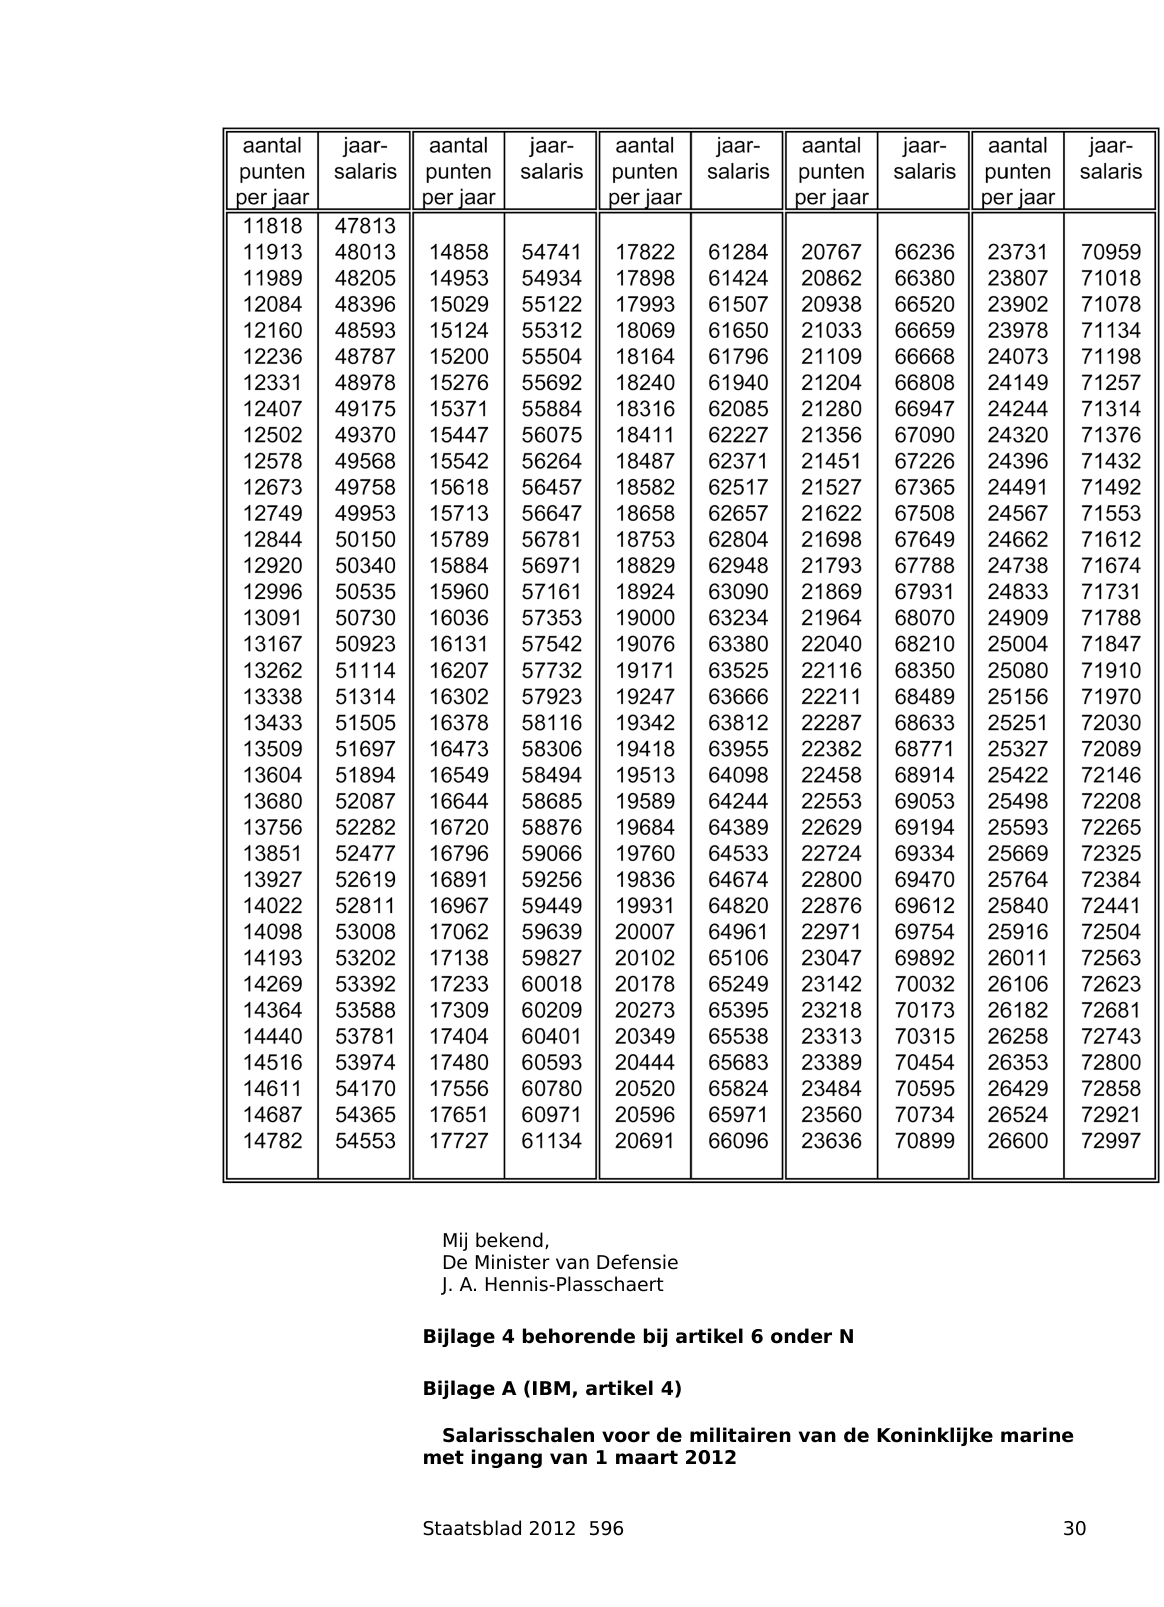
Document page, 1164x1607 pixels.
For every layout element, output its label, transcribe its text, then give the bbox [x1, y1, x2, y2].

subtitle Bijlage 4 behorende bij artikel 6 onder N [422, 1326, 1087, 1348]
text Salarisschalen voor de militairen van de Koninklijke marine met ingang van 1 maart 2012 [422, 1425, 1087, 1469]
subtitle Bijlage A (IBM, artikel 4) [422, 1378, 1087, 1400]
text J. A. Hennis-Plasschaert [422, 1274, 1087, 1296]
picture [218, 122, 1164, 1186]
text De Minister van Defensie [422, 1252, 1087, 1274]
text Mij bekend, [422, 1230, 1087, 1252]
